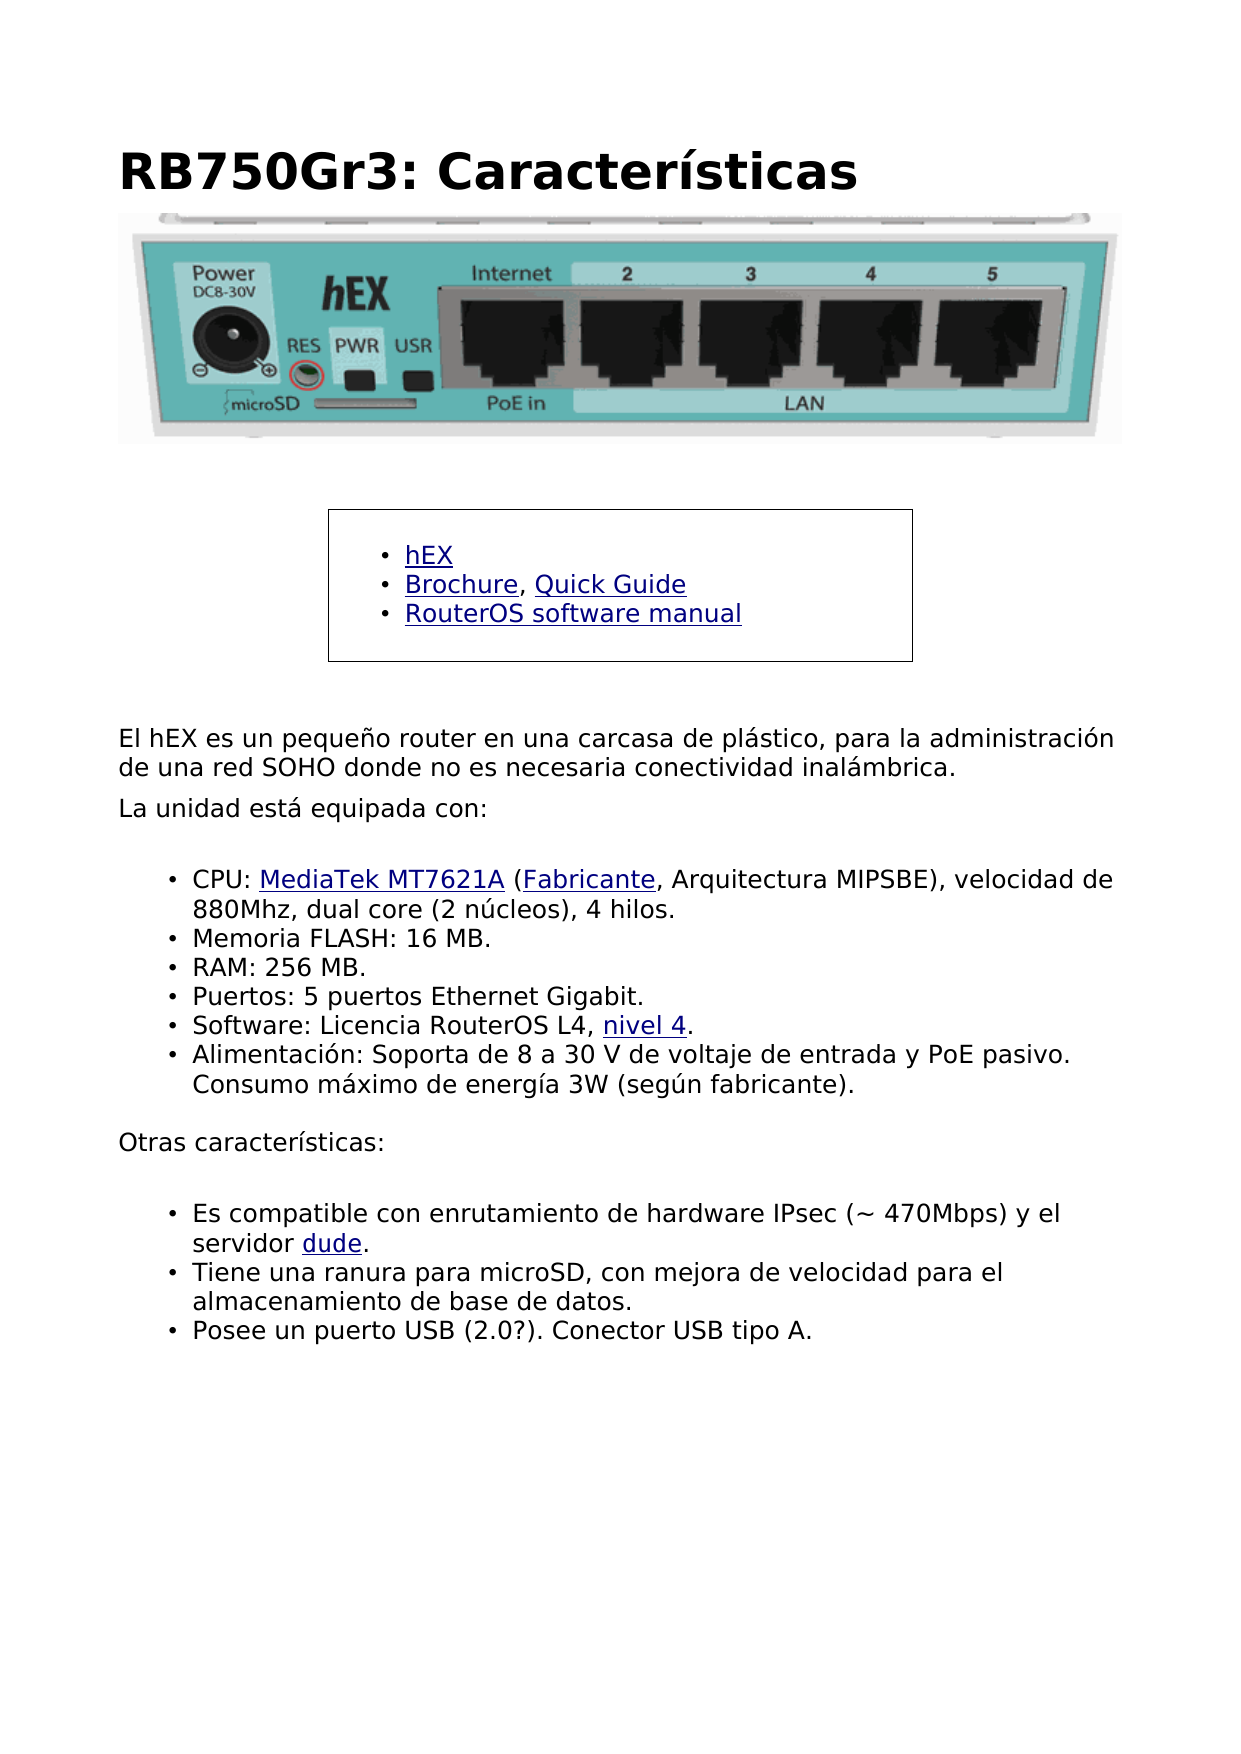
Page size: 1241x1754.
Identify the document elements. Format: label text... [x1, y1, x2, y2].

list CPU: MediaTek MT7621A (Fabricante, Arquitectura MIPSBE), velocidad de 880Mhz, dual core (2 núcleos), 4 hilos. [177, 866, 1122, 924]
list RAM: 256 MB. [177, 953, 1122, 982]
list Es compatible con enrutamiento de hardware IPsec (~ 470Mbps) y el servidor dude. [177, 1200, 1122, 1258]
table_header hEX Brochure, Quick Guide RouterOS software manual [329, 510, 912, 661]
list Alimentación: Soporta de 8 a 30 V de voltaje de entrada y PoE pasivo. Consumo máximo de energía 3W (según fabricante). [177, 1041, 1122, 1099]
subtitle RB750Gr3: Características [118, 143, 1122, 201]
list Puertos: 5 puertos Ethernet Gigabit. [177, 982, 1122, 1012]
list Memoria FLASH: 16 MB. [177, 924, 1122, 953]
picture [118, 213, 1123, 444]
text El hEX es un pequeño router en una carcasa de plástico, para la administración de una red SOHO donde no es necesaria conectividad inalámbrica. [118, 724, 1122, 782]
list Posee un puerto USB (2.0?). Conector USB tipo A. [177, 1316, 1122, 1346]
text Otras características: [118, 1128, 1122, 1158]
list Software: Licencia RouterOS L4, nivel 4. [177, 1012, 1122, 1041]
text La unidad está equipada con: [118, 794, 1122, 824]
list Tiene una ranura para microSD, con mejora de velocidad para el almacenamiento de base de datos. [177, 1258, 1122, 1316]
